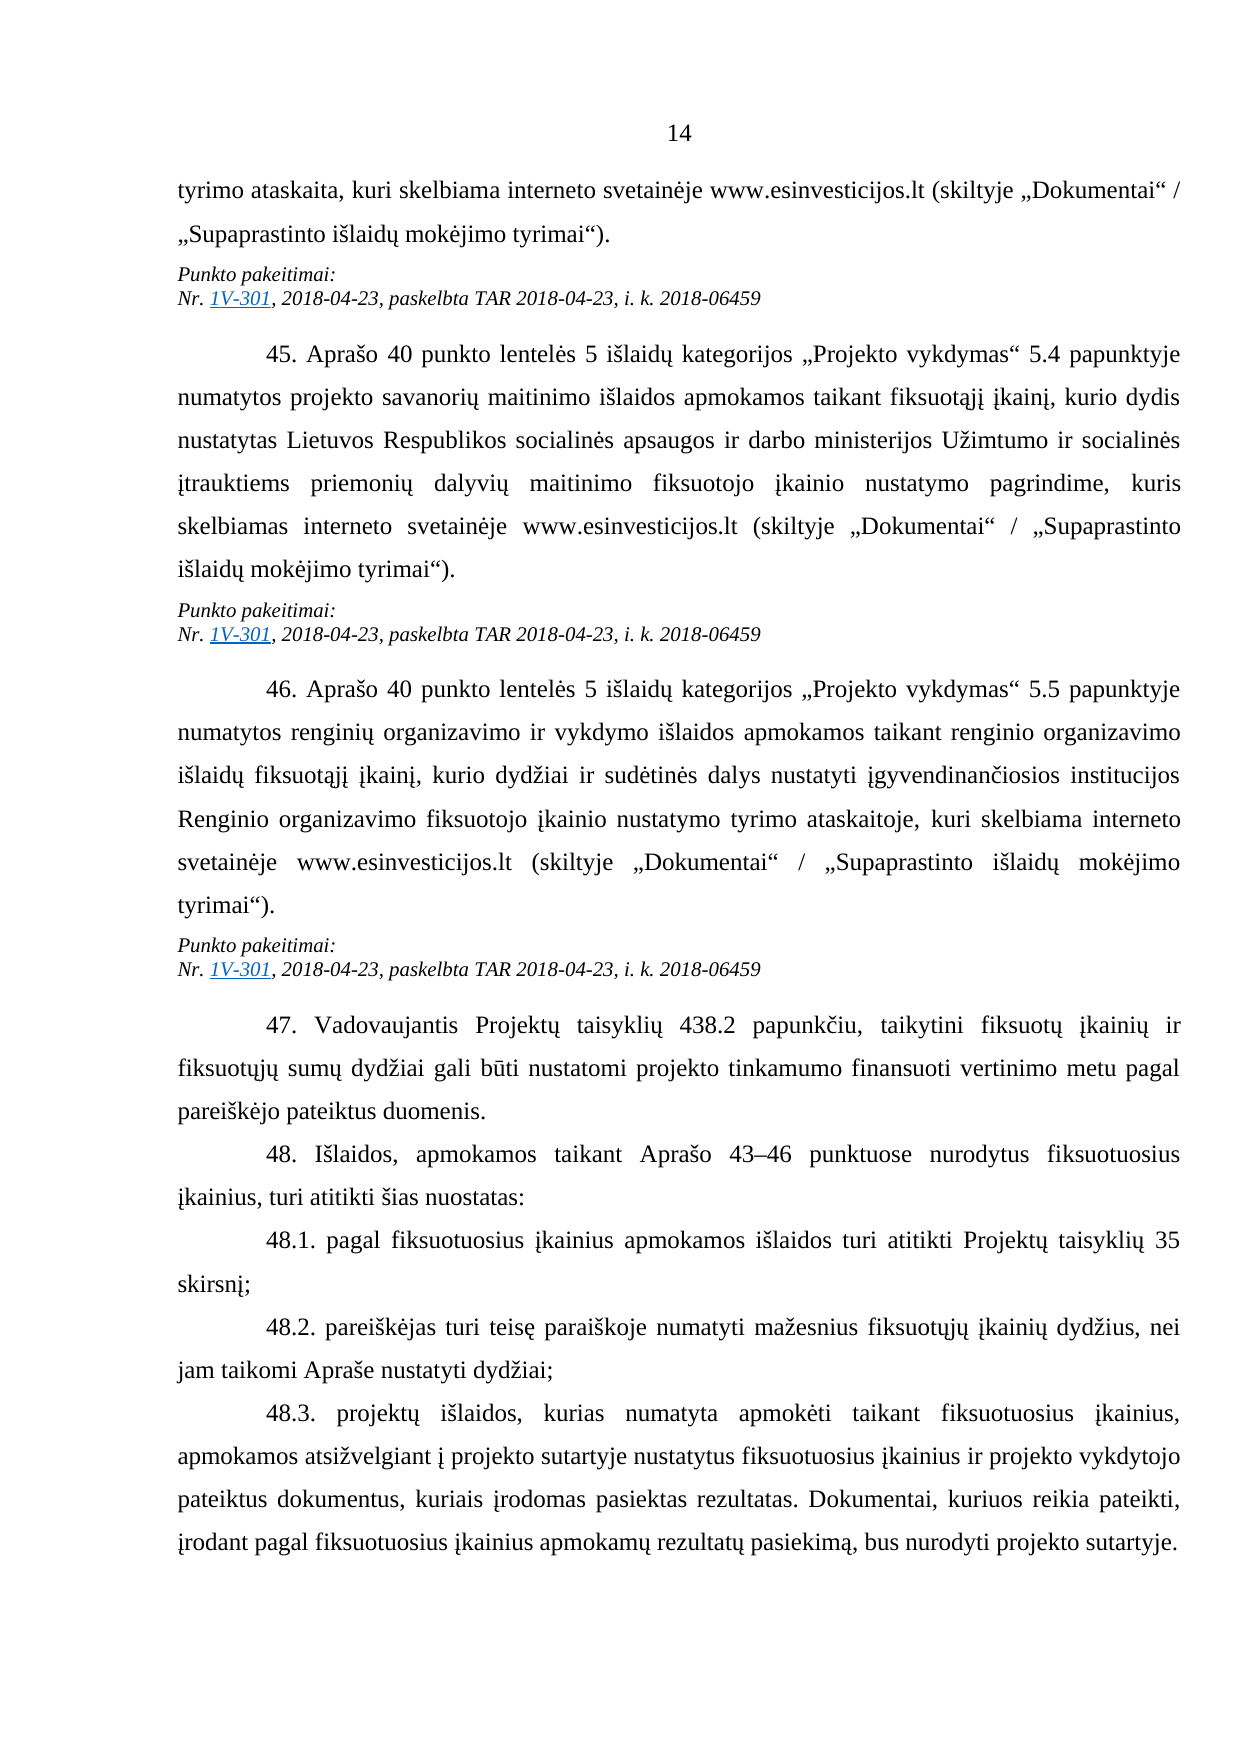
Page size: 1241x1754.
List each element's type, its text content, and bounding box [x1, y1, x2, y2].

text 47. Vadovaujantis Projektų taisyklių 438.2 papunkčiu, taikytini fiksuotų įkainių ir fiksuotųjų sumų dydžiai gali būti nustatomi projekto tinkamumo finansuoti vertinimo metu pagal pareiškėjo pateiktus duomenis. [177, 1010, 1181, 1125]
text 48. Išlaidos, apmokamos taikant Aprašo 43–46 punktuose nurodytus fiksuotuosius įkainius, turi atitikti šias nuostatas: [177, 1139, 1181, 1211]
text 45. Aprašo 40 punkto lentelės 5 išlaidų kategorijos „Projekto vykdymas“ 5.4 papunktyje numatytos projekto savanorių maitinimo išlaidos apmokamos taikant fiksuotąjį įkainį, kurio dydis nustatytas Lietuvos Respublikos socialinės apsaugos ir darbo ministerijos Užimtumo ir socialinės įtrauktiems priemonių dalyvių maitinimo fiksuotojo įkainio nustatymo pagrindime, kuris skelbiamas interneto svetainėje www.esinvesticijos.lt (skiltyje „Dokumentai“ / „Supaprastinto išlaidų mokėjimo tyrimai“). [177, 339, 1181, 583]
text 48.2. pareiškėjas turi teisę paraiškoje numatyti mažesnius fiksuotųjų įkainių dydžius, nei jam taikomi Apraše nustatyti dydžiai; [177, 1312, 1181, 1384]
text Punkto pakeitimai: [177, 597, 1181, 622]
text 46. Aprašo 40 punkto lentelės 5 išlaidų kategorijos „Projekto vykdymas“ 5.5 papunktyje numatytos renginių organizavimo ir vykdymo išlaidos apmokamos taikant renginio organizavimo išlaidų fiksuotąjį įkainį, kurio dydžiai ir sudėtinės dalys nustatyti įgyvendinančiosios institucijos Renginio organizavimo fiksuotojo įkainio nustatymo tyrimo ataskaitoje, kuri skelbiama interneto svetainėje www.esinvesticijos.lt (skiltyje „Dokumentai“ / „Supaprastinto išlaidų mokėjimo tyrimai“). [177, 674, 1181, 919]
text Nr. 1V-301, 2018-04-23, paskelbta TAR 2018-04-23, i. k. 2018-06459 [177, 286, 1181, 310]
text Nr. 1V-301, 2018-04-23, paskelbta TAR 2018-04-23, i. k. 2018-06459 [177, 957, 1181, 981]
text Nr. 1V-301, 2018-04-23, paskelbta TAR 2018-04-23, i. k. 2018-06459 [177, 622, 1181, 646]
text 48.3. projektų išlaidos, kurias numatyta apmokėti taikant fiksuotuosius įkainius, apmokamos atsižvelgiant į projekto sutartyje nustatytus fiksuotuosius įkainius ir projekto vykdytojo pateiktus dokumentus, kuriais įrodomas pasiektas rezultatas. Dokumentai, kuriuos reikia pateikti, įrodant pagal fiksuotuosius įkainius apmokamų rezultatų pasiekimą, bus nurodyti projekto sutartyje. [177, 1398, 1181, 1556]
text Punkto pakeitimai: [177, 933, 1181, 957]
text Punkto pakeitimai: [177, 262, 1181, 286]
text tyrimo ataskaita, kuri skelbiama interneto svetainėje www.esinvesticijos.lt (skiltyje „Dokumentai“ / „Supaprastinto išlaidų mokėjimo tyrimai“). [177, 176, 1181, 247]
text 48.1. pagal fiksuotuosius įkainius apmokamos išlaidos turi atitikti Projektų taisyklių 35 skirsnį; [177, 1226, 1181, 1297]
